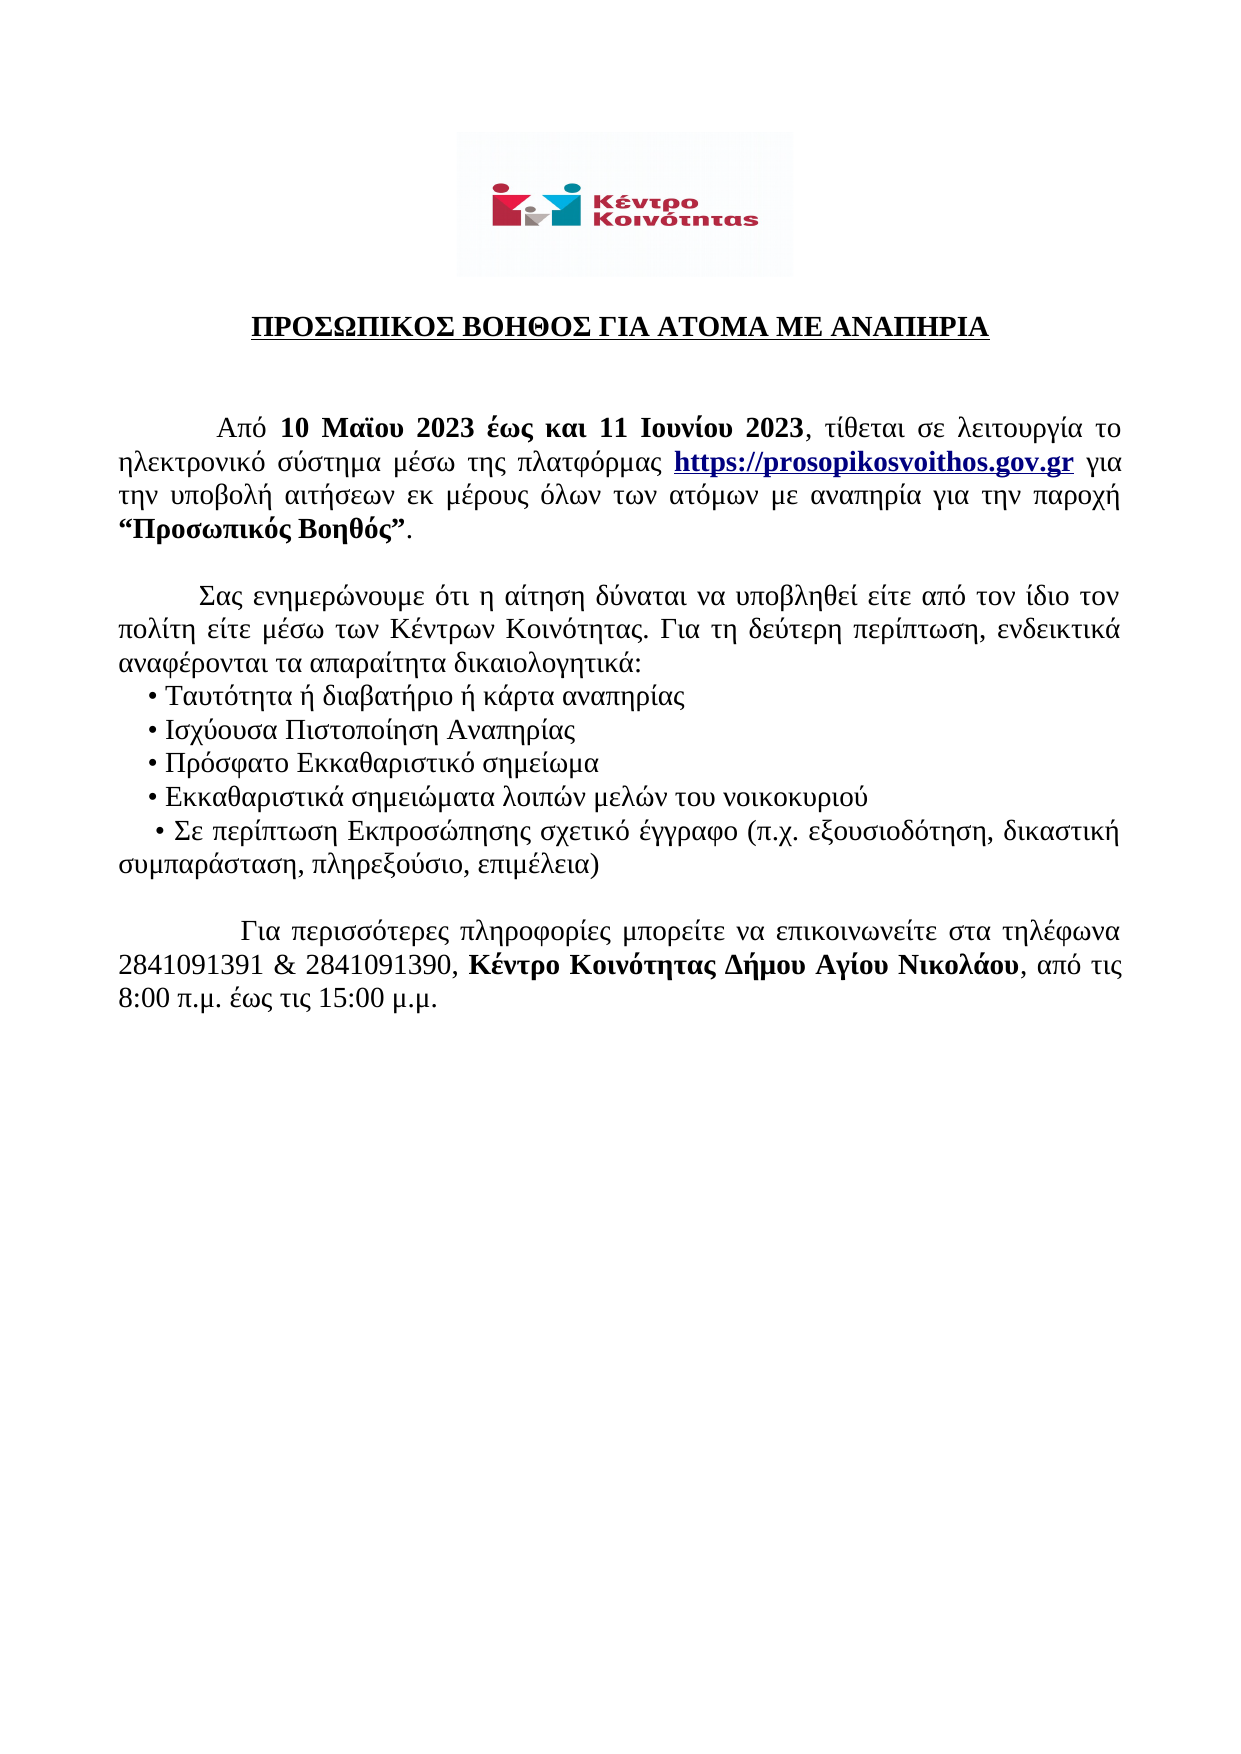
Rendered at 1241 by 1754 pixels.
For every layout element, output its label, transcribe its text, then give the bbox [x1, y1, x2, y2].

text ΠΡΟΣΩΠΙΚΟΣ ΒΟΗΘΟΣ ΓΙΑ ΑΤΟΜΑ ΜΕ ΑΝΑΠΗΡΙΑ [118, 309, 1122, 343]
text Για περισσότερες πληροφορίες μπορείτε να επικοινωνείτε στα τηλέφωνα 2841091391 & 2841091390, Κέντρο Κοινότητας Δήμου Αγίου Νικολάου, από τις 8:00 π.μ. έως τις 15:00 μ.μ. [118, 913, 1122, 1014]
text • Ταυτότητα ή διαβατήριο ή κάρτα αναπηρίας [118, 678, 1122, 712]
text • Εκκαθαριστικά σημειώματα λοιπών μελών του νοικοκυριού [118, 779, 1122, 813]
text Σας ενημερώνουμε ότι η αίτηση δύναται να υποβληθεί είτε από τον ίδιο τον πολίτη είτε μέσω των Κέντρων Κοινότητας. Για τη δεύτερη περίπτωση, ενδεικτικά αναφέρονται τα απαραίτητα δικαιολογητικά: [118, 578, 1122, 678]
text • Ισχύουσα Πιστοποίηση Αναπηρίας [118, 712, 1122, 746]
text • Πρόσφατο Εκκαθαριστικό σημείωμα [118, 746, 1122, 779]
text • Σε περίπτωση Εκπροσώπησης σχετικό έγγραφο (π.χ. εξουσιοδότηση, δικαστική συμπαράσταση, πληρεξούσιο, επιμέλεια) [118, 813, 1122, 880]
text Από 10 Μαϊου 2023 έως και 11 Ιουνίου 2023, τίθεται σε λειτουργία το ηλεκτρονικό σύστημα μέσω της πλατφόρμας https://prosopikosvoithos.gov.gr για την υποβολή αιτήσεων εκ μέρους όλων των ατόμων με αναπηρία για την παροχή “Προσωπικός Βοηθός”. [118, 410, 1122, 544]
picture [456, 132, 794, 277]
